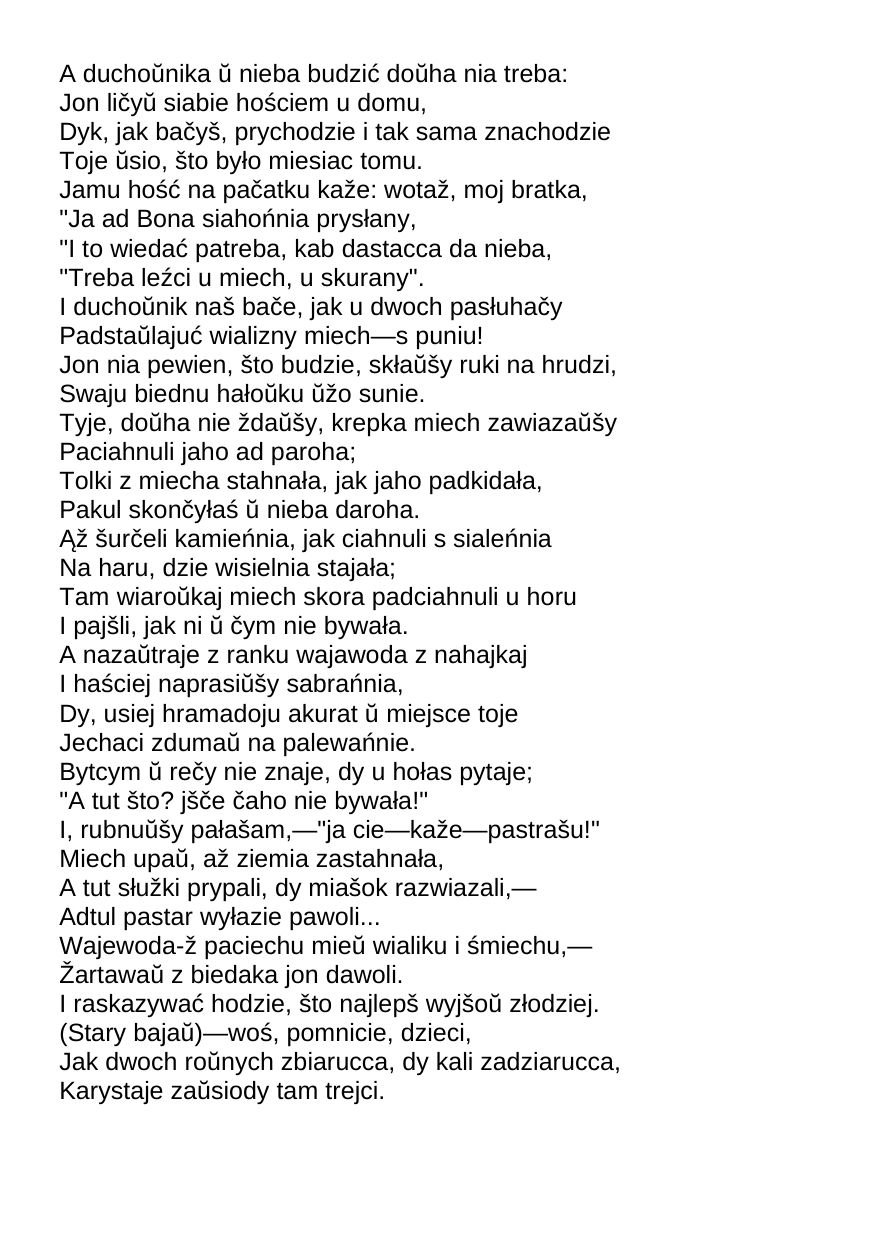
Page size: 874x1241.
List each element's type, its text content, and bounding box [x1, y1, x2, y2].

text Adtul pastar wyłazie pawoli... [59, 902, 815, 931]
text A tut słužki prypali, dy miašok razwiazali,— [59, 873, 815, 902]
text Jon nia pewien, što budzie, skłaŭšy ruki na hrudzi, [59, 350, 815, 379]
text I haściej naprasiŭšy sabrańnia, [59, 669, 815, 698]
text Žartawaŭ z biedaka jon dawoli. [59, 960, 815, 989]
text Tolki z miecha stahnała, jak jaho padkidała, [59, 466, 815, 495]
text A nazaŭtraje z ranku wajawoda z nahajkaj [59, 640, 815, 669]
text Wajewoda-ž paciechu mieŭ wialiku i śmiechu,— [59, 931, 815, 960]
text Miech upaŭ, až ziemia zastahnała, [59, 844, 815, 873]
text I duchoŭnik naš bače, jak u dwoch pasłuhačy [59, 292, 815, 321]
text Toje ŭsio, što było miesiac tomu. [59, 146, 815, 175]
text Jechaci zdumaŭ na palewańnie. [59, 727, 815, 757]
text Pakul skončyłaś ŭ nieba daroha. [59, 495, 815, 524]
text "I to wiedać patreba, kab dastacca da nieba, [59, 233, 815, 262]
text I pajšli, jak ni ŭ čym nie bywała. [59, 611, 815, 640]
text Jak dwoch roŭnych zbiarucca, dy kali zadziarucca, [59, 1047, 815, 1076]
text Na haru, dzie wisielnia stajała; [59, 553, 815, 582]
text Jamu hość na pačatku kaže: wotaž, moj bratka, [59, 175, 815, 204]
text "Ja ad Bona siahońnia prysłany, [59, 204, 815, 233]
text Karystaje zaŭsiody tam trejci. [59, 1076, 815, 1105]
text Tam wiaroŭkaj miech skora padciahnuli u horu [59, 582, 815, 611]
text Ąž šurčeli kamieńnia, jak ciahnuli s sialeńnia [59, 524, 815, 553]
text Dyk, jak bačyš, prychodzie i tak sama znachodzie [59, 117, 815, 146]
text Jon ličyŭ siabie hościem u domu, [59, 88, 815, 117]
text Bytcym ŭ rečy nie znaje, dy u hołas pytaje; [59, 757, 815, 786]
text Padstaŭlajuć wializny miech—s puniu! [59, 321, 815, 350]
text (Stary bajaŭ)—woś, pomnicie, dzieci, [59, 1018, 815, 1047]
text Tyje, doŭha nie ždaŭšy, krepka miech zawiazaŭšy [59, 408, 815, 437]
text "Treba leźci u miech, u skurany". [59, 262, 815, 292]
text Dy, usiej hramadoju akurat ŭ miejsce toje [59, 698, 815, 727]
text Swaju biednu hałoŭku ŭžo sunie. [59, 379, 815, 408]
text I, rubnuŭšy pałašam,—"ja cie—kaže—pastrašu!" [59, 815, 815, 844]
text A duchoŭnika ŭ nieba budzić doŭha nia treba: [59, 59, 815, 88]
text "A tut što? jšče čaho nie bywała!" [59, 786, 815, 815]
text I raskazywać hodzie, što najlepš wyjšoŭ złodziej. [59, 989, 815, 1018]
text Paciahnuli jaho ad paroha; [59, 437, 815, 466]
